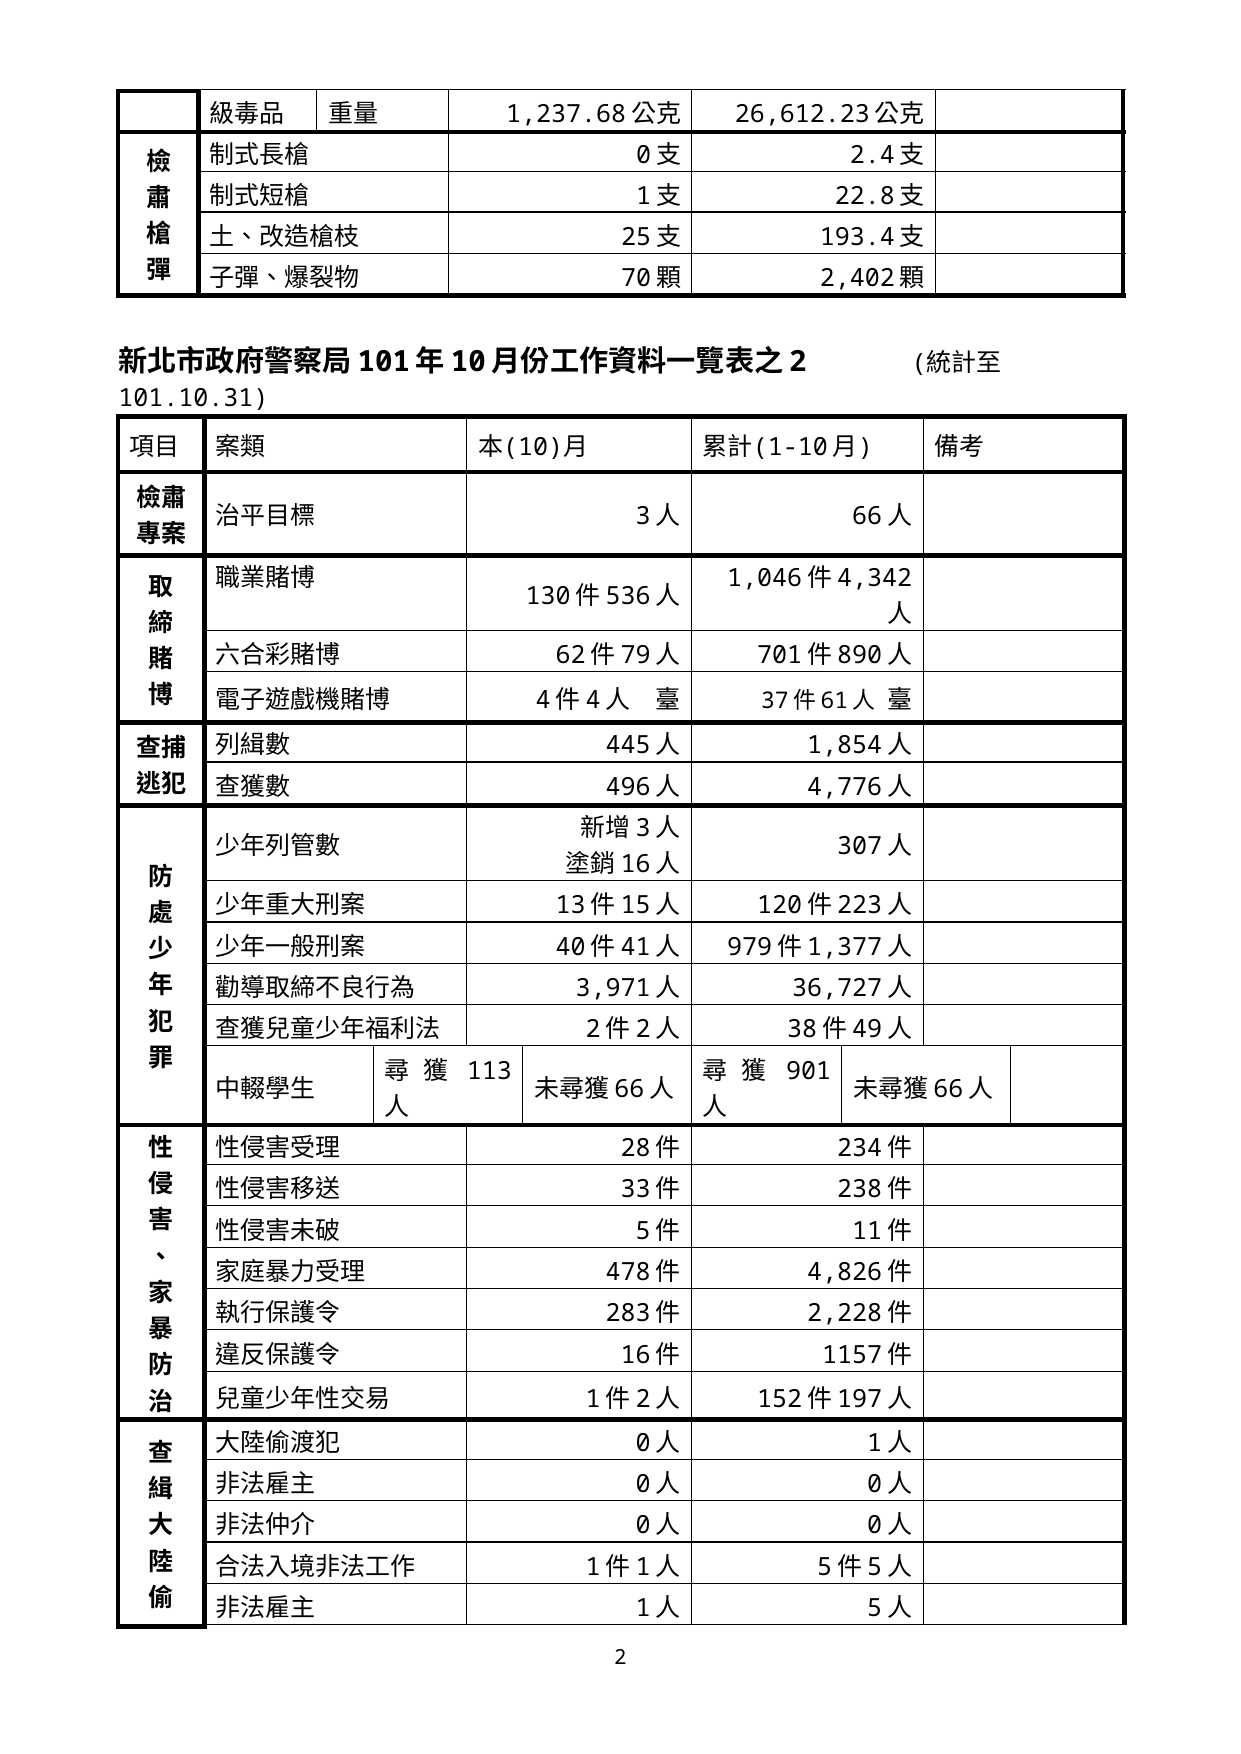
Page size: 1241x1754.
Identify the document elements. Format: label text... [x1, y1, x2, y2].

table_cell 性侵害移送 [207, 1165, 466, 1205]
table_cell 26‚612.23公克 [692, 90, 935, 129]
table_cell 701件890人 [692, 631, 923, 671]
table_cell 193.4支 [692, 213, 935, 252]
table_cell [924, 1127, 1122, 1164]
table_cell [936, 172, 1121, 211]
table_cell [924, 1460, 1122, 1500]
table_cell 非法雇主 [207, 1584, 466, 1624]
table_cell 4件4人 臺 [467, 672, 691, 720]
table_cell 取締賭博 [120, 558, 202, 720]
table_cell 2件2人 [467, 1005, 691, 1045]
table_cell 制式長槍 [201, 134, 448, 171]
table_cell 1‚854人 [692, 725, 923, 761]
table_cell 5人 [692, 1584, 923, 1624]
table_cell [936, 134, 1121, 171]
table_cell 重量 [317, 90, 448, 129]
table_cell 非法仲介 [207, 1501, 466, 1541]
table_cell 查獲數 [207, 763, 466, 803]
table_cell 土、改造槍枝 [201, 213, 448, 252]
table_cell 5件5人 [692, 1543, 923, 1583]
table_header 累計(1-10月) [692, 419, 923, 469]
table_cell [924, 881, 1122, 921]
table_cell 未尋獲66人 [842, 1046, 1010, 1123]
table_cell 職業賭博 [207, 558, 466, 630]
table_cell 120件223人 [692, 881, 923, 921]
table_cell [924, 808, 1122, 880]
table_cell 5件 [467, 1206, 691, 1247]
table_header 案類 [207, 419, 466, 469]
table_cell 33件 [467, 1165, 691, 1205]
table_cell [924, 1543, 1122, 1583]
table_cell 38件49人 [692, 1005, 923, 1045]
table_cell 37件61人 臺 [692, 672, 923, 720]
table_cell 1人 [467, 1584, 691, 1624]
table_cell 查捕逃犯 [120, 725, 202, 803]
table_cell [924, 1005, 1122, 1045]
table_cell 查獲兒童少年福利法 [207, 1005, 466, 1045]
table_cell [924, 725, 1122, 761]
table_header 備考 [924, 419, 1122, 469]
table_cell 性侵害、家暴防治 [120, 1127, 202, 1417]
table_cell 少年一般刑案 [207, 923, 466, 963]
table_cell 未尋獲66人 [523, 1046, 691, 1123]
table_cell 治平目標 [207, 474, 466, 553]
table_cell 大陸偷渡犯 [207, 1422, 466, 1459]
table_cell [1011, 1046, 1122, 1123]
table_cell 違反保護令 [207, 1330, 466, 1371]
table_cell 3‚971人 [467, 964, 691, 1004]
table_cell 496人 [467, 763, 691, 803]
table_cell 0人 [467, 1460, 691, 1500]
table_cell 1支 [449, 172, 691, 211]
table_cell 2.4支 [692, 134, 935, 171]
table_cell 4‚826件 [692, 1248, 923, 1288]
table_cell 1‚237.68公克 [449, 90, 691, 129]
table_cell [936, 90, 1121, 129]
table_cell 性侵害受理 [207, 1127, 466, 1164]
table_cell 234件 [692, 1127, 923, 1164]
table_cell 非法雇主 [207, 1460, 466, 1500]
table_cell [924, 1422, 1122, 1459]
table_cell 0人 [467, 1501, 691, 1541]
table_cell 1人 [692, 1422, 923, 1459]
table_cell 2‚228件 [692, 1289, 923, 1329]
table_cell 中輟學生 [207, 1046, 373, 1123]
table_cell 0支 [449, 134, 691, 171]
table_cell 制式短槍 [201, 172, 448, 211]
table_cell 40件41人 [467, 923, 691, 963]
table_cell 25支 [449, 213, 691, 252]
table_cell 22.8支 [692, 172, 935, 211]
table_cell 子彈、爆裂物 [201, 254, 448, 293]
table_cell 新增3人 塗銷16人 [467, 808, 691, 880]
table_cell [936, 254, 1121, 293]
table_cell 1‚046件4‚342人 [692, 558, 923, 630]
table_cell 尋獲113人 [374, 1046, 522, 1123]
table_cell 979件1‚377人 [692, 923, 923, 963]
table_cell 少年列管數 [207, 808, 466, 880]
table_cell 13件15人 [467, 881, 691, 921]
table_cell 16件 [467, 1330, 691, 1371]
table_cell 0人 [692, 1501, 923, 1541]
table_cell [936, 213, 1121, 252]
table_cell [924, 672, 1122, 720]
table_cell 36‚727人 [692, 964, 923, 1004]
table_cell 兒童少年性交易 [207, 1372, 466, 1417]
table_cell [924, 964, 1122, 1004]
table_cell 級毒品 [201, 90, 316, 129]
table_cell 445人 [467, 725, 691, 761]
table_cell [924, 1584, 1122, 1624]
table_cell 列緝數 [207, 725, 466, 761]
table_cell 電子遊戲機賭博 [207, 672, 466, 720]
table_cell 防處少年犯罪 [120, 808, 202, 1123]
table_cell [924, 1206, 1122, 1247]
table_cell 合法入境非法工作 [207, 1543, 466, 1583]
table_cell 六合彩賭博 [207, 631, 466, 671]
table_cell [924, 1372, 1122, 1417]
table_cell 0人 [692, 1460, 923, 1500]
table_header 項目 [120, 419, 202, 469]
table_cell [924, 631, 1122, 671]
table_cell 2‚402顆 [692, 254, 935, 293]
table_cell [924, 1248, 1122, 1288]
table_cell 家庭暴力受理 [207, 1248, 466, 1288]
text 新北市政府警察局101年10月份工作資料一覽表之2 (統計至101.10.31) [118, 338, 1122, 414]
table_cell 283件 [467, 1289, 691, 1329]
table_cell [924, 1289, 1122, 1329]
table_cell 66人 [692, 474, 923, 553]
table_cell [924, 1330, 1122, 1371]
table_cell [120, 93, 196, 129]
table_cell [924, 763, 1122, 803]
table_cell 70顆 [449, 254, 691, 293]
table_cell 130件536人 [467, 558, 691, 630]
table_cell 238件 [692, 1165, 923, 1205]
table_cell 檢肅槍彈 [120, 134, 196, 293]
table_cell 性侵害未破 [207, 1206, 466, 1247]
table_header 本(10)月 [467, 419, 691, 469]
table_cell 478件 [467, 1248, 691, 1288]
table_cell 1157件 [692, 1330, 923, 1371]
table_cell 62件79人 [467, 631, 691, 671]
table_cell 1件1人 [467, 1543, 691, 1583]
table_cell 307人 [692, 808, 923, 880]
table_cell 勸導取締不良行為 [207, 964, 466, 1004]
table_cell [924, 558, 1122, 630]
table_cell [924, 923, 1122, 963]
table_cell 3人 [467, 474, 691, 553]
table_cell 0人 [467, 1422, 691, 1459]
table_cell 尋獲901人 [692, 1046, 841, 1123]
table_cell 少年重大刑案 [207, 881, 466, 921]
table_cell 檢肅專案 [120, 474, 202, 553]
table_cell 查緝大陸偷渡犯 [120, 1422, 202, 1624]
table_cell [924, 1501, 1122, 1541]
table_cell [924, 474, 1122, 553]
table_cell 1件2人 [467, 1372, 691, 1417]
table_cell 執行保護令 [207, 1289, 466, 1329]
table_cell 4‚776人 [692, 763, 923, 803]
table_cell [924, 1165, 1122, 1205]
table_cell 11件 [692, 1206, 923, 1247]
table_cell 28件 [467, 1127, 691, 1164]
table_cell 152件197人 [692, 1372, 923, 1417]
